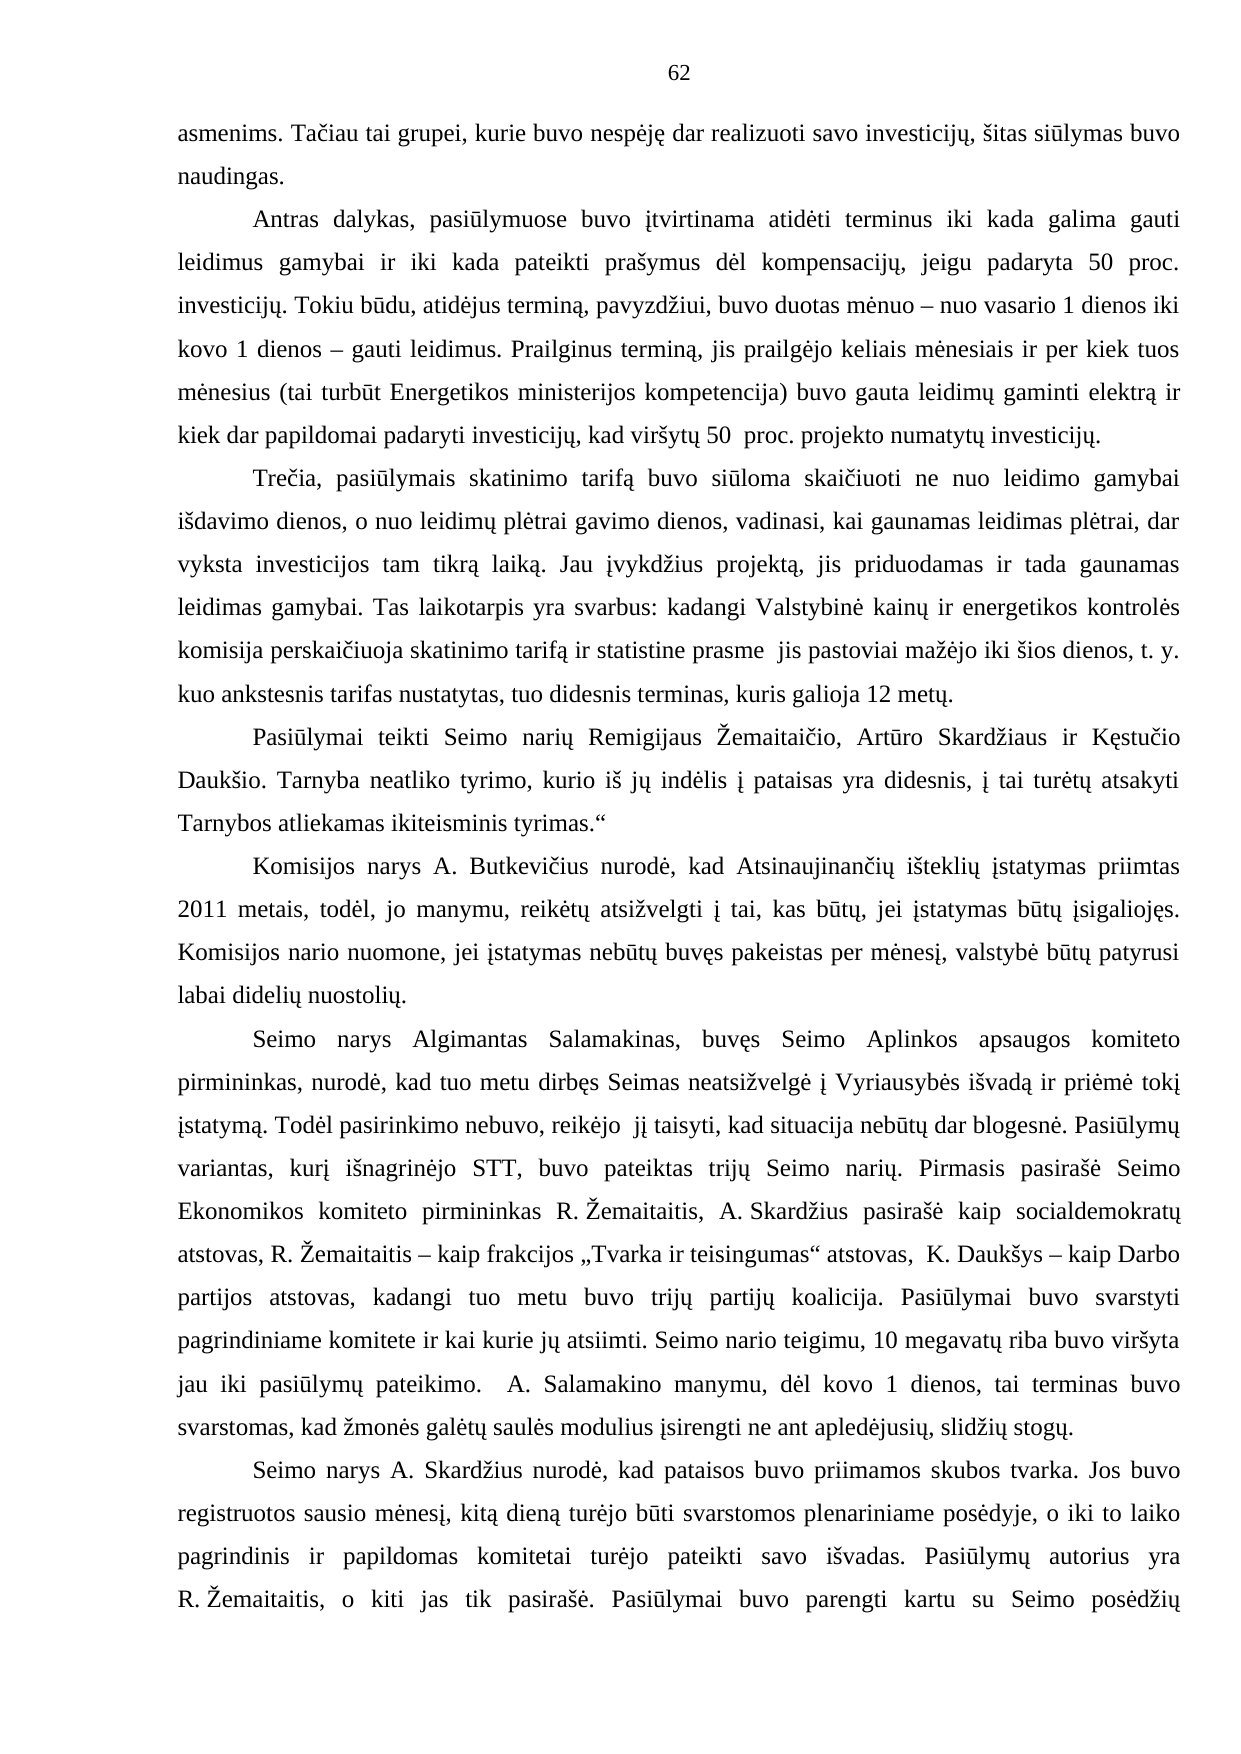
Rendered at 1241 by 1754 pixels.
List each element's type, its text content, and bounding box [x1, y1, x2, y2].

text Trečia, pasiūlymais skatinimo tarifą buvo siūloma skaičiuoti ne nuo leidimo gamybai išdavimo dienos, o nuo leidimų plėtrai gavimo dienos, vadinasi, kai gaunamas leidimas plėtrai, dar vyksta investicijos tam tikrą laiką. Jau įvykdžius projektą, jis priduodamas ir tada gaunamas leidimas gamybai. Tas laikotarpis yra svarbus: kadangi Valstybinė kainų ir energetikos kontrolės komisija perskaičiuoja skatinimo tarifą ir statistine prasme jis pastoviai mažėjo iki šios dienos, t. y. kuo ankstesnis tarifas nustatytas, tuo didesnis terminas, kuris galioja 12 metų. [177, 463, 1181, 707]
text Seimo narys Algimantas Salamakinas, buvęs Seimo Aplinkos apsaugos komiteto pirmininkas, nurodė, kad tuo metu dirbęs Seimas neatsižvelgė į Vyriausybės išvadą ir priėmė tokį įstatymą. Todėl pasirinkimo nebuvo, reikėjo jį taisyti, kad situacija nebūtų dar blogesnė. Pasiūlymų variantas, kurį išnagrinėjo STT, buvo pateiktas trijų Seimo narių. Pirmasis pasirašė Seimo Ekonomikos komiteto pirmininkas R. Žemaitaitis, A. Skardžius pasirašė kaip socialdemokratų atstovas, R. Žemaitaitis – kaip frakcijos „Tvarka ir teisingumas“ atstovas, K. Daukšys – kaip Darbo partijos atstovas, kadangi tuo metu buvo trijų partijų koalicija. Pasiūlymai buvo svarstyti pagrindiniame komitete ir kai kurie jų atsiimti. Seimo nario teigimu, 10 megavatų riba buvo viršyta jau iki pasiūlymų pateikimo. A. Salamakino manymu, dėl kovo 1 dienos, tai terminas buvo svarstomas, kad žmonės galėtų saulės modulius įsirengti ne ant apledėjusių, slidžių stogų. [177, 1024, 1181, 1441]
text Seimo narys A. Skardžius nurodė, kad pataisos buvo priimamos skubos tvarka. Jos buvo registruotos sausio mėnesį, kitą dieną turėjo būti svarstomos plenariniame posėdyje, o iki to laiko pagrindinis ir papildomas komitetai turėjo pateikti savo išvadas. Pasiūlymų autorius yra R. Žemaitaitis, o kiti jas tik pasirašė. Pasiūlymai buvo parengti kartu su Seimo posėdžių [177, 1455, 1181, 1613]
text Antras dalykas, pasiūlymuose buvo įtvirtinama atidėti terminus iki kada galima gauti leidimus gamybai ir iki kada pateikti prašymus dėl kompensacijų, jeigu padaryta 50 proc. investicijų. Tokiu būdu, atidėjus terminą, pavyzdžiui, buvo duotas mėnuo – nuo vasario 1 dienos iki kovo 1 dienos – gauti leidimus. Prailginus terminą, jis prailgėjo keliais mėnesiais ir per kiek tuos mėnesius (tai turbūt Energetikos ministerijos kompetencija) buvo gauta leidimų gaminti elektrą ir kiek dar papildomai padaryti investicijų, kad viršytų 50 proc. projekto numatytų investicijų. [177, 204, 1181, 449]
text Pasiūlymai teikti Seimo narių Remigijaus Žemaitaičio, Artūro Skardžiaus ir Kęstučio Daukšio. Tarnyba neatliko tyrimo, kurio iš jų indėlis į pataisas yra didesnis, į tai turėtų atsakyti Tarnybos atliekamas ikiteisminis tyrimas.“ [177, 722, 1181, 837]
text Komisijos narys A. Butkevičius nurodė, kad Atsinaujinančių išteklių įstatymas priimtas 2011 metais, todėl, jo manymu, reikėtų atsižvelgti į tai, kas būtų, jei įstatymas būtų įsigaliojęs. Komisijos nario nuomone, jei įstatymas nebūtų buvęs pakeistas per mėnesį, valstybė būtų patyrusi labai didelių nuostolių. [177, 851, 1181, 1009]
text asmenims. Tačiau tai grupei, kurie buvo nespėję dar realizuoti savo investicijų, šitas siūlymas buvo naudingas. [177, 118, 1181, 190]
